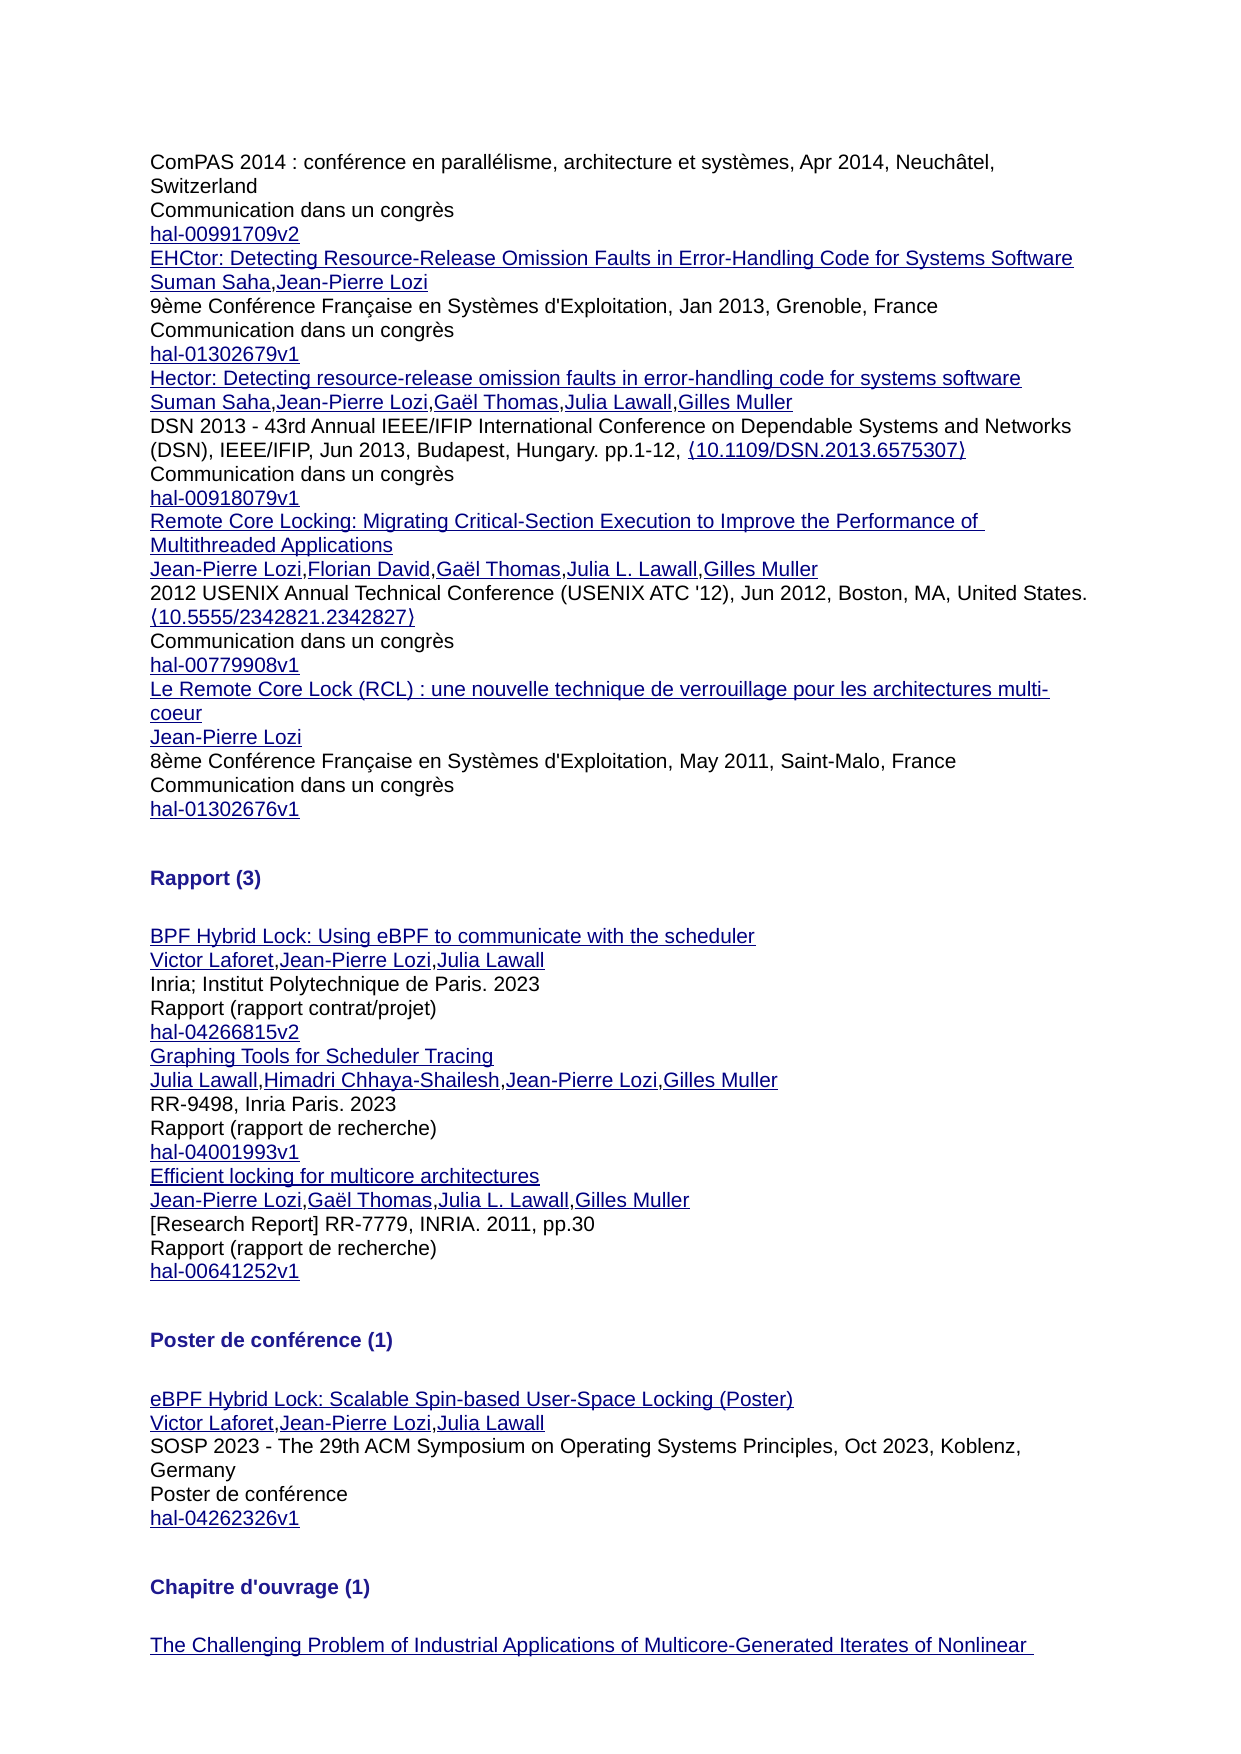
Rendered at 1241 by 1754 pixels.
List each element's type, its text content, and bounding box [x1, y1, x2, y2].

subtitle Rapport (3) [150, 866, 1090, 889]
table_header The Challenging Problem of Industrial Applications of Multicore-Generated Iterates of Nonlinear [150, 1633, 1090, 1657]
table_cell Graphing Tools for Scheduler Tracing Julia Lawall,Himadri Chhaya-Shailesh,Jean-Pierre Lozi,Gilles Muller RR-9498, Inria Paris. 2023 Rapport (rapport de recherche) hal-04001993v1 [150, 1044, 1090, 1163]
table_header eBPF Hybrid Lock: Scalable Spin-based User-Space Locking (Poster) Victor Laforet,Jean-Pierre Lozi,Julia Lawall SOSP 2023 - The 29th ACM Symposium on Operating Systems Principles, Oct 2023, Koblenz, Germany Poster de conférence hal-04262326v1 [150, 1386, 1090, 1530]
table_cell Le Remote Core Lock (RCL) : une nouvelle technique de verrouillage pour les architectures multi-coeur Jean-Pierre Lozi 8ème Conférence Française en Systèmes d'Exploitation, May 2011, Saint-Malo, France Communication dans un congrès hal-01302676v1 [150, 677, 1090, 821]
table_cell Hector: Detecting resource-release omission faults in error-handling code for systems software Suman Saha,Jean-Pierre Lozi,Gaël Thomas,Julia Lawall,Gilles Muller DSN 2013 - 43rd Annual IEEE/IFIP International Conference on Dependable Systems and Networks (DSN), IEEE/IFIP, Jun 2013, Budapest, Hungary. pp.1-12, ⟨10.1109/DSN.2013.6575307⟩ Communication dans un congrès hal-00918079v1 [150, 366, 1090, 509]
table_cell ComPAS 2014 : conférence en parallélisme, architecture et systèmes, Apr 2014, Neuchâtel, Switzerland Communication dans un congrès hal-00991709v2 [150, 150, 1090, 246]
subtitle Poster de conférence (1) [150, 1328, 1090, 1352]
table_cell Efficient locking for multicore architectures Jean-Pierre Lozi,Gaël Thomas,Julia L. Lawall,Gilles Muller [Research Report] RR-7779, INRIA. 2011, pp.30 Rapport (rapport de recherche) hal-00641252v1 [150, 1164, 1090, 1283]
subtitle Chapitre d'ouvrage (1) [150, 1575, 1090, 1599]
table_cell Remote Core Locking: Migrating Critical-Section Execution to Improve the Performance of Multithreaded Applications Jean-Pierre Lozi,Florian David,Gaël Thomas,Julia L. Lawall,Gilles Muller 2012 USENIX Annual Technical Conference (USENIX ATC '12), Jun 2012, Boston, MA, United States. ⟨10.5555/2342821.2342827⟩ Communication dans un congrès hal-00779908v1 [150, 509, 1090, 677]
table_header BPF Hybrid Lock: Using eBPF to communicate with the scheduler Victor Laforet,Jean-Pierre Lozi,Julia Lawall Inria; Institut Polytechnique de Paris. 2023 Rapport (rapport contrat/projet) hal-04266815v2 [150, 924, 1090, 1044]
table_cell EHCtor: Detecting Resource-Release Omission Faults in Error-Handling Code for Systems Software Suman Saha,Jean-Pierre Lozi 9ème Conférence Française en Systèmes d'Exploitation, Jan 2013, Grenoble, France Communication dans un congrès hal-01302679v1 [150, 246, 1090, 366]
